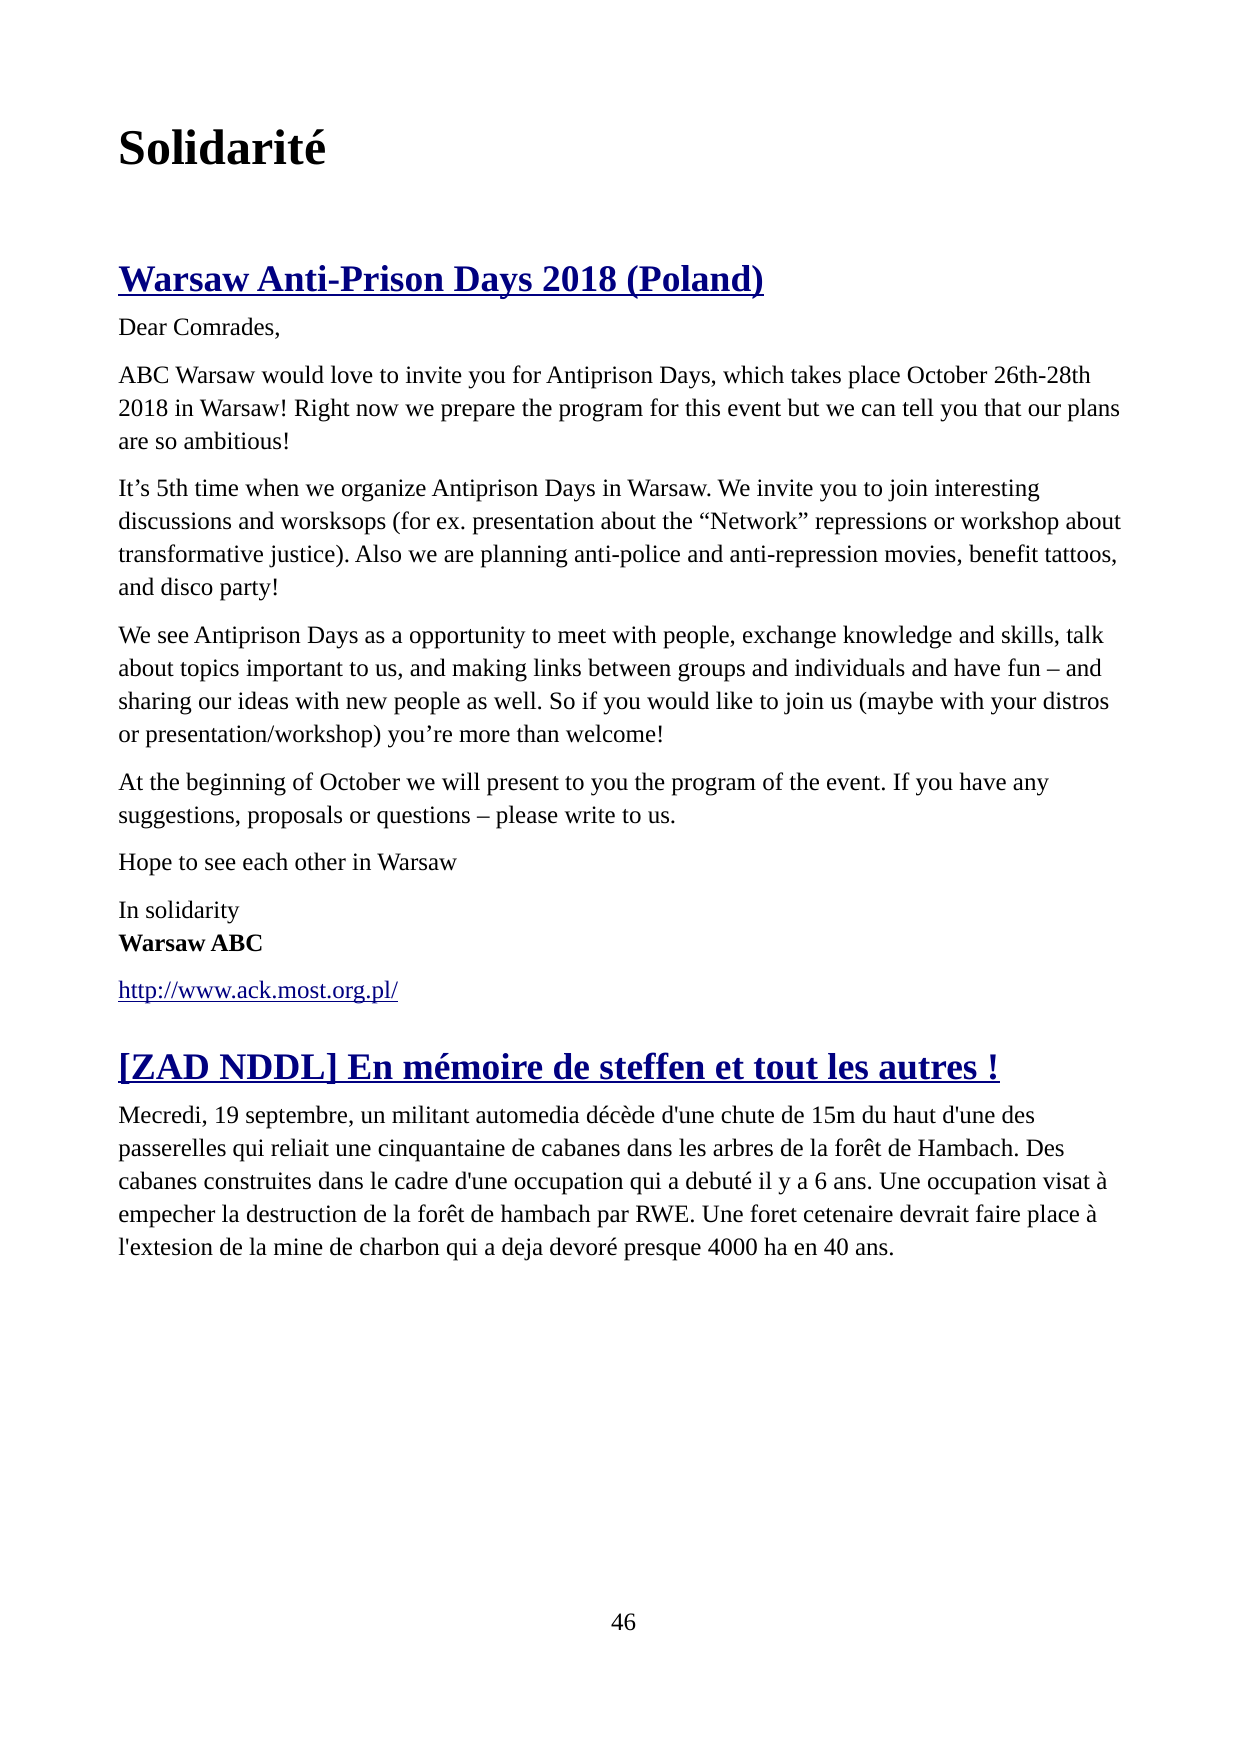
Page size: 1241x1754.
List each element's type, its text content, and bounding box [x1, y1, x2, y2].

text Hope to see each other in Warsaw [118, 847, 1122, 876]
text Mecredi, 19 septembre, un militant automedia décède d'une chute de 15m du haut d'une des passerelles qui reliait une cinquantaine de cabanes dans les arbres de la forêt de Hambach. Des cabanes construites dans le cadre d'une occupation qui a debuté il y a 6 ans. Une occupation visat à empecher la destruction de la forêt de hambach par RWE. Une foret cetenaire devrait faire place à l'extesion de la mine de charbon qui a deja devoré presque 4000 ha en 40 ans. [118, 1100, 1122, 1261]
text Dear Comrades, [118, 312, 1122, 341]
text ABC Warsaw would love to invite you for Antiprison Days, which takes place October 26th-28th 2018 in Warsaw! Right now we prepare the program for this event but we can tell you that our plans are so ambitious! [118, 360, 1122, 454]
subtitle Warsaw Anti-Prison Days 2018 (Poland) [118, 257, 1122, 300]
text At the beginning of October we will present to you the program of the event. If you have any suggestions, proposals or questions – please write to us. [118, 767, 1122, 828]
text http://www.ack.most.org.pl/ [118, 976, 1122, 1004]
text It’s 5th time when we organize Antiprison Days in Warsaw. We invite you to join interesting discussions and worsksops (for ex. presentation about the “Network” repressions or workshop about transformative justice). Also we are planning anti-police and anti-repression movies, benefit tattoos, and disco party! [118, 473, 1122, 601]
subtitle Solidarité [118, 118, 1122, 176]
subtitle [ZAD NDDL] En mémoire de steffen et tout les autres ! [118, 1044, 1122, 1087]
text We see Antiprison Days as a opportunity to meet with people, exchange knowledge and skills, talk about topics important to us, and making links between groups and individuals and have fun – and sharing our ideas with new people as well. So if you would like to join us (maybe with your distros or presentation/workshop) you’re more than welcome! [118, 620, 1122, 748]
text In solidarity Warsaw ABC [118, 895, 1122, 957]
